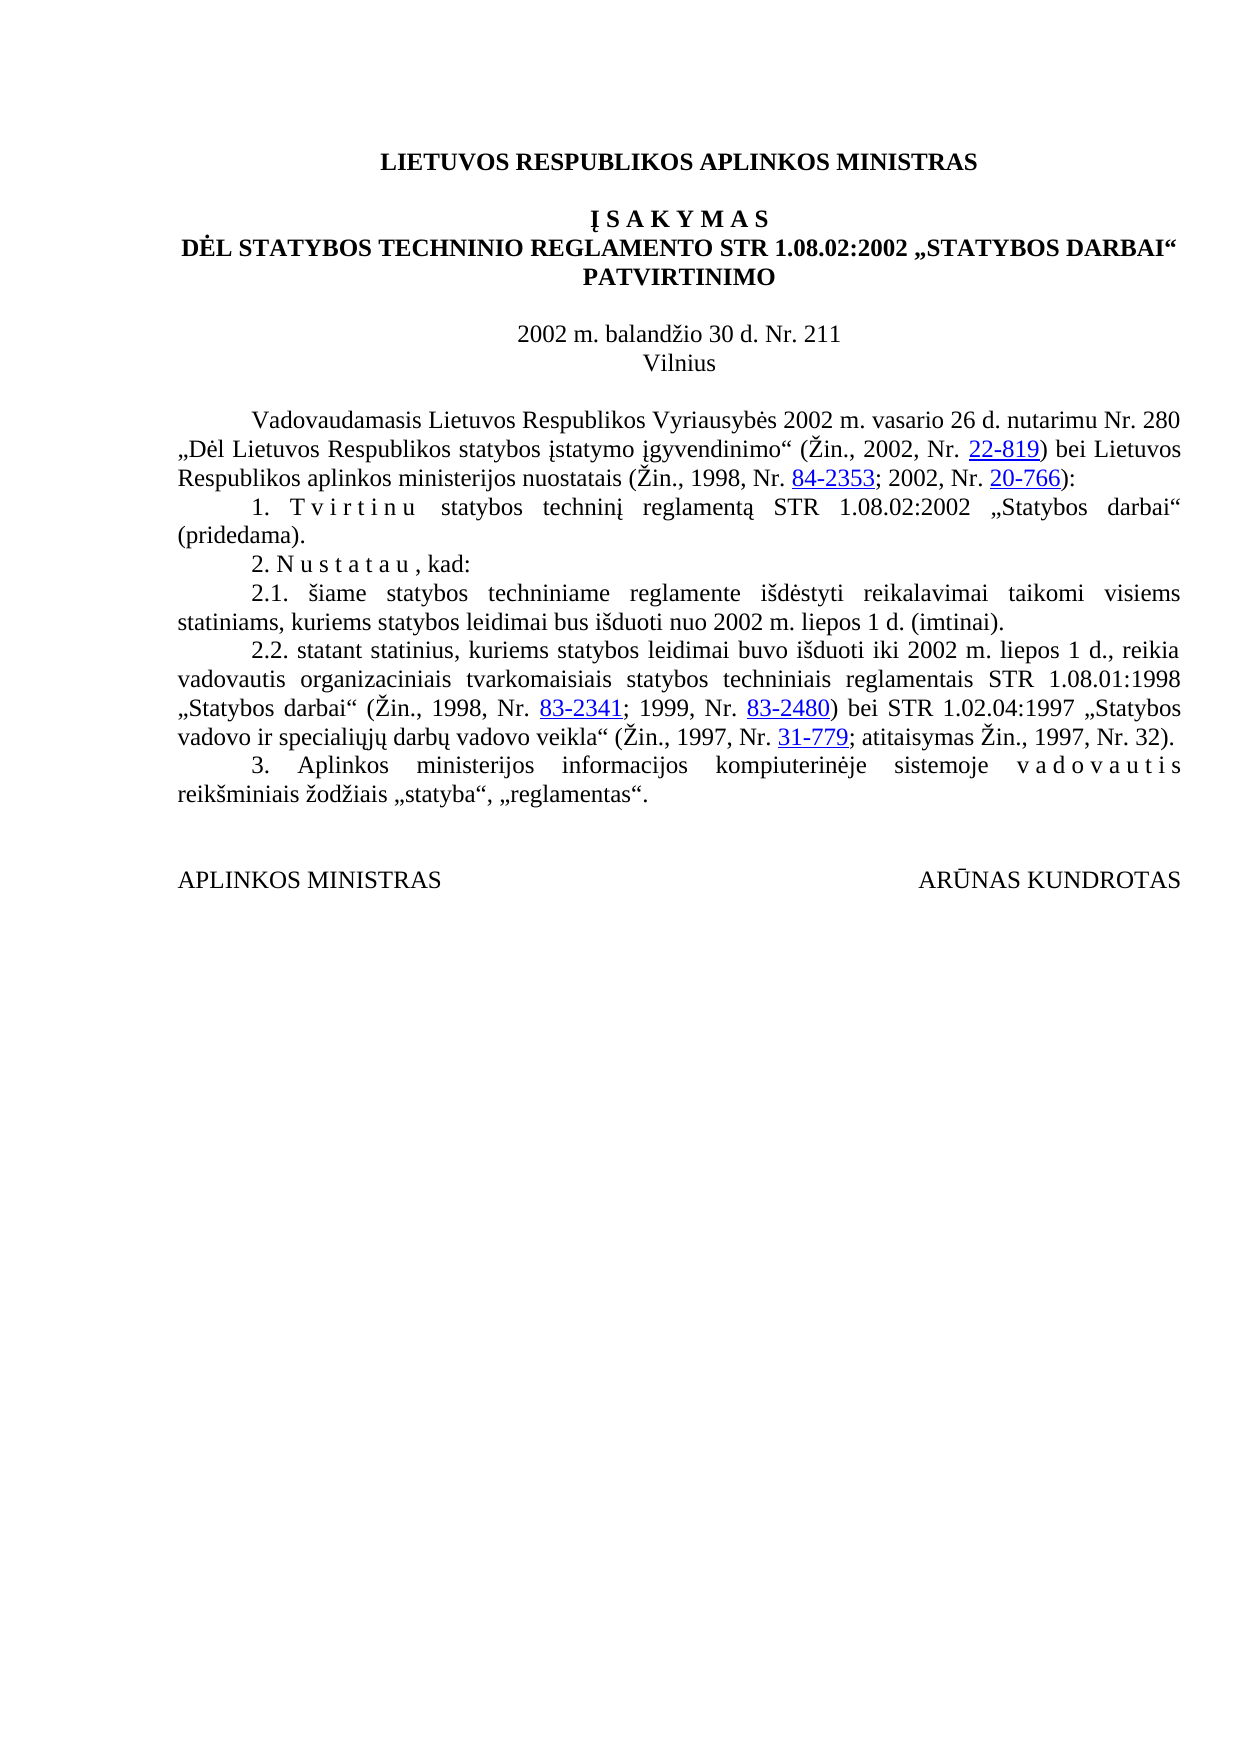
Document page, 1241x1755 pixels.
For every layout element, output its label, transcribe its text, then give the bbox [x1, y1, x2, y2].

text 1. Tvirtinu statybos techninį reglamentą STR 1.08.02:2002 „Statybos darbai“ (pridedama). [177, 492, 1181, 549]
text 2002 m. balandžio 30 d. Nr. 211 [177, 319, 1181, 348]
text 3. Aplinkos ministerijos informacijos kompiuterinėje sistemoje vadovautis reikšminiais žodžiais „statyba“, „reglamentas“. [177, 751, 1181, 808]
text Aplinkos ministras Arūnas Kundrotas [177, 866, 1181, 894]
text 2.1. šiame statybos techniniame reglamente išdėstyti reikalavimai taikomi visiems statiniams, kuriems statybos leidimai bus išduoti nuo 2002 m. liepos 1 d. (imtinai). [177, 578, 1181, 636]
text 2.2. statant statinius, kuriems statybos leidimai buvo išduoti iki 2002 m. liepos 1 d., reikia vadovautis organizaciniais tvarkomaisiais statybos techniniais reglamentais STR 1.08.01:1998 „Statybos darbai“ (Žin., 1998, Nr. 83-2341; 1999, Nr. 83-2480) bei STR 1.02.04:1997 „Statybos vadovo ir specialiųjų darbų vadovo veikla“ (Žin., 1997, Nr. 31-779; atitaisymas Žin., 1997, Nr. 32). [177, 636, 1181, 751]
text Į S A K Y M A S [177, 204, 1181, 233]
text LIETUVOS RESPUBLIKOS APLINKOS MINISTRAS [177, 147, 1181, 176]
text DĖL STATYBOS TECHNINIO REGLAMENTO STR 1.08.02:2002 „STATYBOS DARBAI“ PATVIRTINIMO [177, 233, 1181, 291]
text Vadovaudamasis Lietuvos Respublikos Vyriausybės 2002 m. vasario 26 d. nutarimu Nr. 280 „Dėl Lietuvos Respublikos statybos įstatymo įgyvendinimo“ (Žin., 2002, Nr. 22-819) bei Lietuvos Respublikos aplinkos ministerijos nuostatais (Žin., 1998, Nr. 84-2353; 2002, Nr. 20-766): [177, 406, 1181, 492]
text Vilnius [177, 348, 1181, 377]
text 2. Nustatau, kad: [177, 549, 1181, 578]
